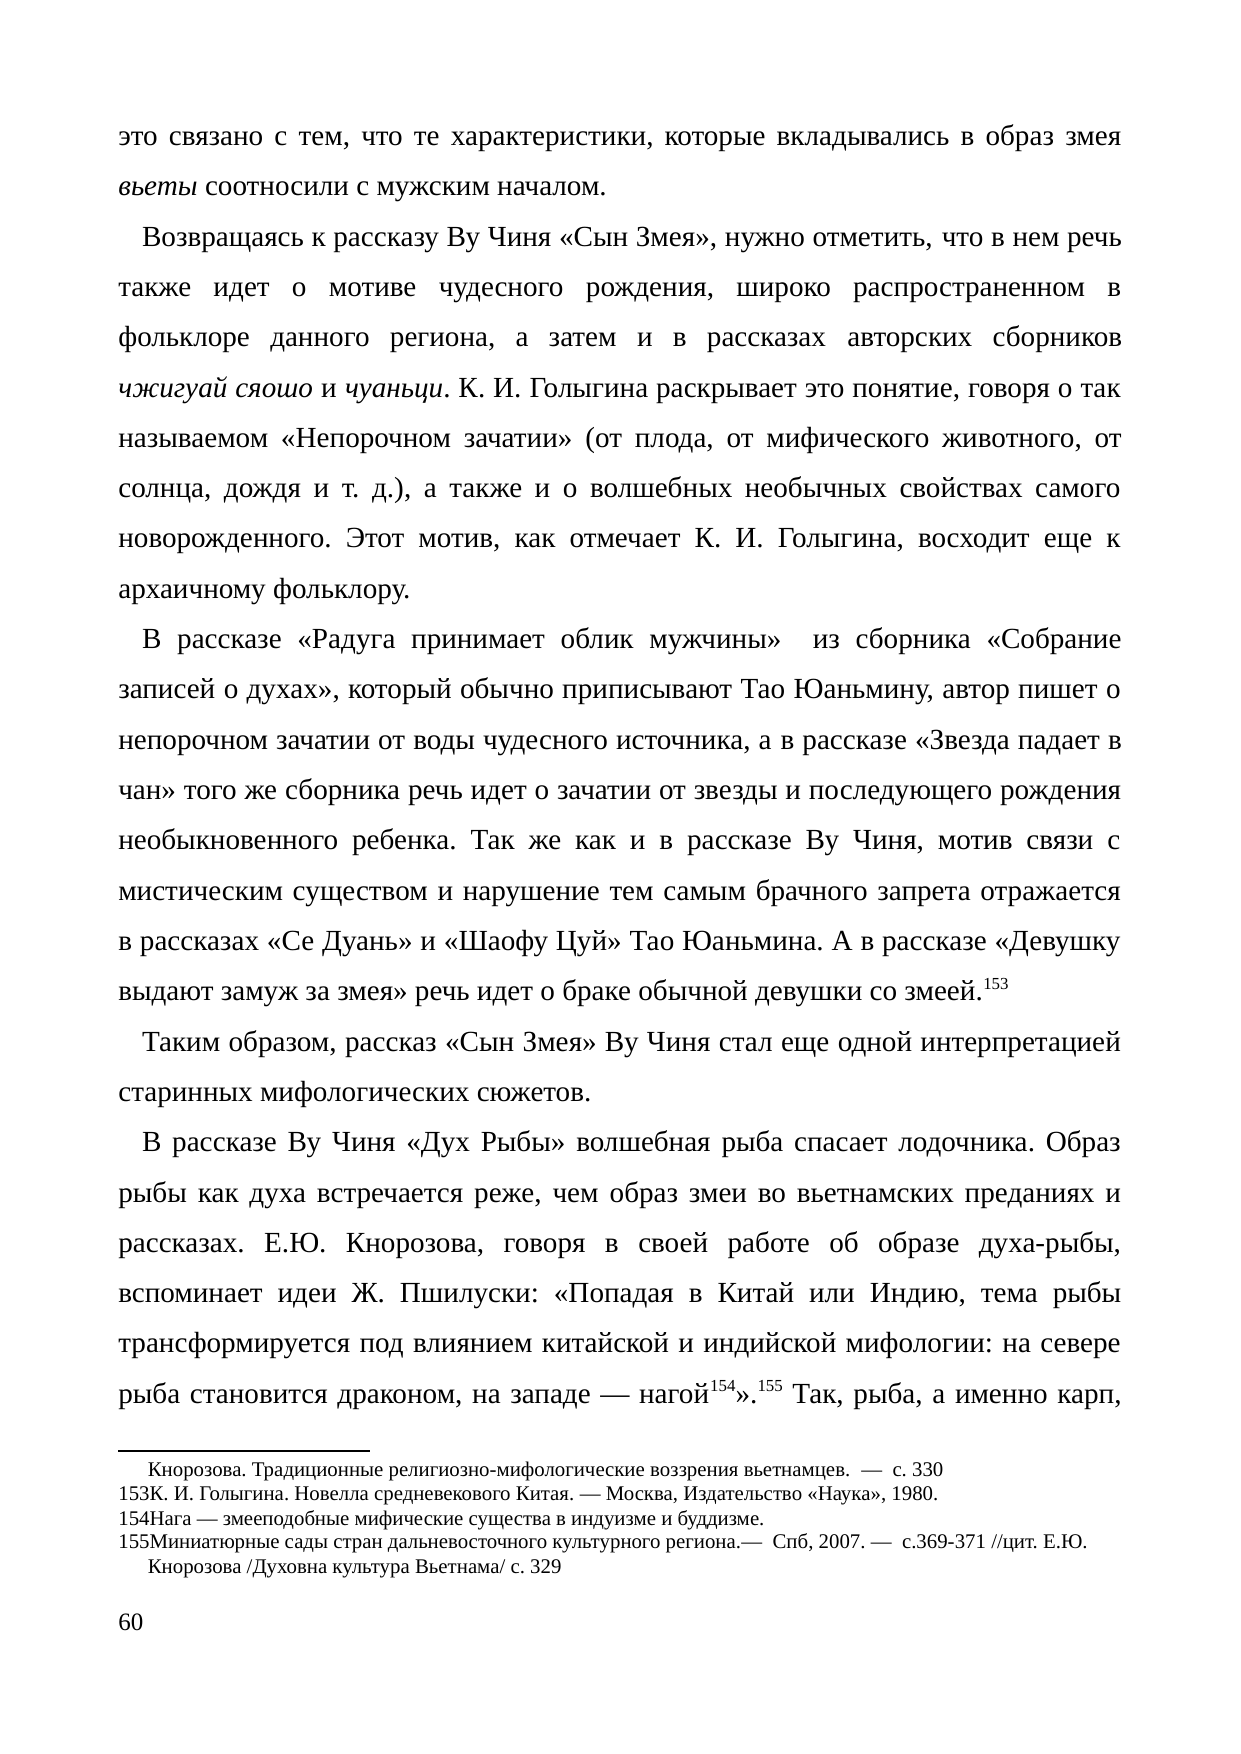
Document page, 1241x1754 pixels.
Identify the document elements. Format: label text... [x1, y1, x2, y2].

text Нага — змееподобные мифические существа в индуизме и буддизме. [118, 1505, 1122, 1529]
text Возвращаясь к рассказу Ву Чиня «Сын Змея», нужно отметить, что в нем речь также идет о мотиве чудесного рождения, широко распространенном в фольклоре данного региона, а затем и в рассказах авторских сборников чжигуай сяошо и чуаньци. К. И. Голыгина раскрывает это понятие, говоря о так называемом «Непорочном зачатии» (от плода, от мифического животного, от солнца, дождя и т. д.), а также и о волшебных необычных свойствах самого новорожденного. Этот мотив, как отмечает К. И. Голыгина, восходит еще к архаичному фольклору. [118, 219, 1122, 604]
text К. И. Голыгина. Новелла средневекового Китая. — Москва, Издательство «Наука», 1980. [118, 1481, 1122, 1505]
text Миниатюрные сады стран дальневосточного культурного региона.— Спб, 2007. — с.369-371 //цит. Е.Ю. Кнорозова /Духовна культура Вьетнама/ с. 329 [118, 1529, 1122, 1578]
text В рассказе Ву Чиня «Дух Рыбы» волшебная рыба спасает лодочника. Образ рыбы как духа встречается реже, чем образ змеи во вьетнамских преданиях и рассказах. Е.Ю. Кнорозова, говоря в своей работе об образе духа-рыбы, вспоминает идеи Ж. Пшилуски: «Попадая в Китай или Индию, тема рыбы трансформируется под влиянием китайской и индийской мифологии: на севере рыба становится драконом, на западе — нагой». Так, рыба, а именно карп, [118, 1124, 1122, 1409]
text В рассказе «Радуга принимает облик мужчины» из сборника «Собрание записей о духах», который обычно приписывают Тао Юаньмину, автор пишет о непорочном зачатии от воды чудесного источника, а в рассказе «Звезда падает в чан» того же сборника речь идет о зачатии от звезды и последующего рождения необыкновенного ребенка. Так же как и в рассказе Ву Чиня, мотив связи с мистическим существом и нарушение тем самым брачного запрета отражается в рассказах «Се Дуань» и «Шаофу Цуй» Тао Юаньмина. А в рассказе «Девушку выдают замуж за змея» речь идет о браке обычной девушки со змеей. [118, 621, 1122, 1007]
text Таким образом, рассказ «Сын Змея» Ву Чиня стал еще одной интерпретацией старинных мифологических сюжетов. [118, 1024, 1122, 1108]
text Вьетнамский исследователь Фанг Данг Нят в своей статье «Мифо-эпические сказания народов Вьетнама и ранняя средневековая новелла» пишет, что образ змея фигурирует во многих легендах таких народностей как вьет, таи и тхаи, а также в легендах, распространенных среди народов, проживающих вдоль рек. Тот же исследователь отмечает, что для вьетнамских преданий наиболее характерен мотив змея-приемного сына, змея-брата, змея-супруга. Возможно, это связано с тем, что те характеристики, которые вкладывались в образ змея вьеты соотносили с мужским началом. [118, 118, 1122, 202]
text Кнорозова. Традиционные религиозно-мифологические воззрения вьетнамцев. — с. 330 [118, 1457, 1122, 1481]
